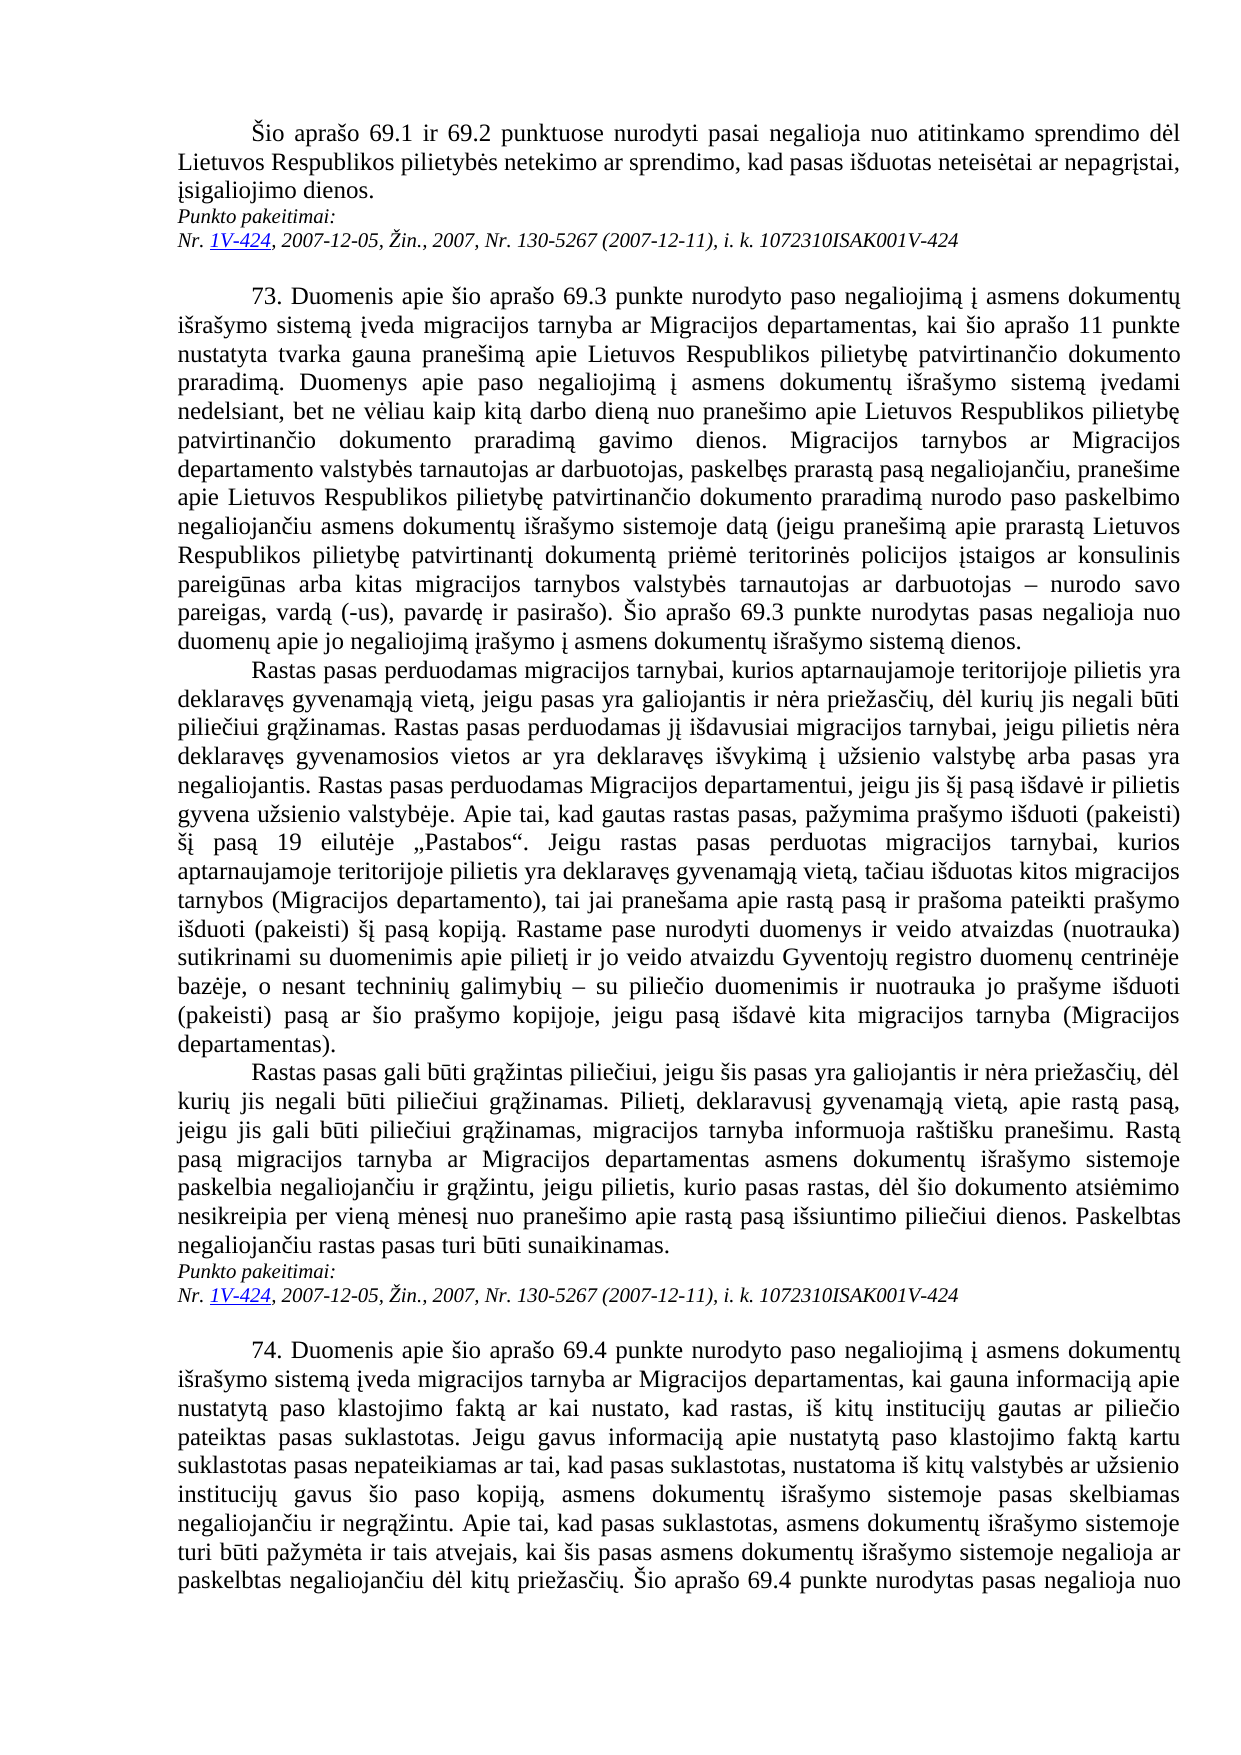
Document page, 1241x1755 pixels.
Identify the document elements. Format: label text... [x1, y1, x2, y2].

text Nr. 1V-424, 2007-12-05, Žin., 2007, Nr. 130-5267 (2007-12-11), i. k. 1072310ISAK001V-424 [177, 228, 1181, 252]
text Rastas pasas perduodamas migracijos tarnybai, kurios aptarnaujamoje teritorijoje pilietis yra deklaravęs gyvenamąją vietą, jeigu pasas yra galiojantis ir nėra priežasčių, dėl kurių jis negali būti piliečiui grąžinamas. Rastas pasas perduodamas jį išdavusiai migracijos tarnybai, jeigu pilietis nėra deklaravęs gyvenamosios vietos ar yra deklaravęs išvykimą į užsienio valstybę arba pasas yra negaliojantis. Rastas pasas perduodamas Migracijos departamentui, jeigu jis šį pasą išdavė ir pilietis gyvena užsienio valstybėje. Apie tai, kad gautas rastas pasas, pažymima prašymo išduoti (pakeisti) šį pasą 19 eilutėje „Pastabos“. Jeigu rastas pasas perduotas migracijos tarnybai, kurios aptarnaujamoje teritorijoje pilietis yra deklaravęs gyvenamąją vietą, tačiau išduotas kitos migracijos tarnybos (Migracijos departamento), tai jai pranešama apie rastą pasą ir prašoma pateikti prašymo išduoti (pakeisti) šį pasą kopiją. Rastame pase nurodyti duomenys ir veido atvaizdas (nuotrauka) sutikrinami su duomenimis apie pilietį ir jo veido atvaizdu Gyventojų registro duomenų centrinėje bazėje, o nesant techninių galimybių – su piliečio duomenimis ir nuotrauka jo prašyme išduoti (pakeisti) pasą ar šio prašymo kopijoje, jeigu pasą išdavė kita migracijos tarnyba (Migracijos departamentas). [177, 655, 1181, 1057]
text Šio aprašo 69.1 ir 69.2 punktuose nurodyti pasai negalioja nuo atitinkamo sprendimo dėl Lietuvos Respublikos pilietybės netekimo ar sprendimo, kad pasas išduotas neteisėtai ar nepagrįstai, įsigaliojimo dienos. [177, 118, 1181, 204]
text Rastas pasas gali būti grąžintas piliečiui, jeigu šis pasas yra galiojantis ir nėra priežasčių, dėl kurių jis negali būti piliečiui grąžinamas. Pilietį, deklaravusį gyvenamąją vietą, apie rastą pasą, jeigu jis gali būti piliečiui grąžinamas, migracijos tarnyba informuoja raštišku pranešimu. Rastą pasą migracijos tarnyba ar Migracijos departamentas asmens dokumentų išrašymo sistemoje paskelbia negaliojančiu ir grąžintu, jeigu pilietis, kurio pasas rastas, dėl šio dokumento atsiėmimo nesikreipia per vieną mėnesį nuo pranešimo apie rastą pasą išsiuntimo piliečiui dienos. Paskelbtas negaliojančiu rastas pasas turi būti sunaikinamas. [177, 1057, 1181, 1259]
text Punkto pakeitimai: [177, 204, 1181, 228]
text 73. Duomenis apie šio aprašo 69.3 punkte nurodyto paso negaliojimą į asmens dokumentų išrašymo sistemą įveda migracijos tarnyba ar Migracijos departamentas, kai šio aprašo 11 punkte nustatyta tvarka gauna pranešimą apie Lietuvos Respublikos pilietybę patvirtinančio dokumento praradimą. Duomenys apie paso negaliojimą į asmens dokumentų išrašymo sistemą įvedami nedelsiant, bet ne vėliau kaip kitą darbo dieną nuo pranešimo apie Lietuvos Respublikos pilietybę patvirtinančio dokumento praradimą gavimo dienos. Migracijos tarnybos ar Migracijos departamento valstybės tarnautojas ar darbuotojas, paskelbęs prarastą pasą negaliojančiu, pranešime apie Lietuvos Respublikos pilietybę patvirtinančio dokumento praradimą nurodo paso paskelbimo negaliojančiu asmens dokumentų išrašymo sistemoje datą (jeigu pranešimą apie prarastą Lietuvos Respublikos pilietybę patvirtinantį dokumentą priėmė teritorinės policijos įstaigos ar konsulinis pareigūnas arba kitas migracijos tarnybos valstybės tarnautojas ar darbuotojas – nurodo savo pareigas, vardą (-us), pavardę ir pasirašo). Šio aprašo 69.3 punkte nurodytas pasas negalioja nuo duomenų apie jo negaliojimą įrašymo į asmens dokumentų išrašymo sistemą dienos. [177, 281, 1181, 655]
text Punkto pakeitimai: [177, 1259, 1181, 1283]
text 74. Duomenis apie šio aprašo 69.4 punkte nurodyto paso negaliojimą į asmens dokumentų išrašymo sistemą įveda migracijos tarnyba ar Migracijos departamentas, kai gauna informaciją apie nustatytą paso klastojimo faktą ar kai nustato, kad rastas, iš kitų institucijų gautas ar piliečio pateiktas pasas suklastotas. Jeigu gavus informaciją apie nustatytą paso klastojimo faktą kartu suklastotas pasas nepateikiamas ar tai, kad pasas suklastotas, nustatoma iš kitų valstybės ar užsienio institucijų gavus šio paso kopiją, asmens dokumentų išrašymo sistemoje pasas skelbiamas negaliojančiu ir negrąžintu. Apie tai, kad pasas suklastotas, asmens dokumentų išrašymo sistemoje turi būti pažymėta ir tais atvejais, kai šis pasas asmens dokumentų išrašymo sistemoje negalioja ar paskelbtas negaliojančiu dėl kitų priežasčių. Šio aprašo 69.4 punkte nurodytas pasas negalioja nuo [177, 1336, 1181, 1594]
text Nr. 1V-424, 2007-12-05, Žin., 2007, Nr. 130-5267 (2007-12-11), i. k. 1072310ISAK001V-424 [177, 1283, 1181, 1307]
